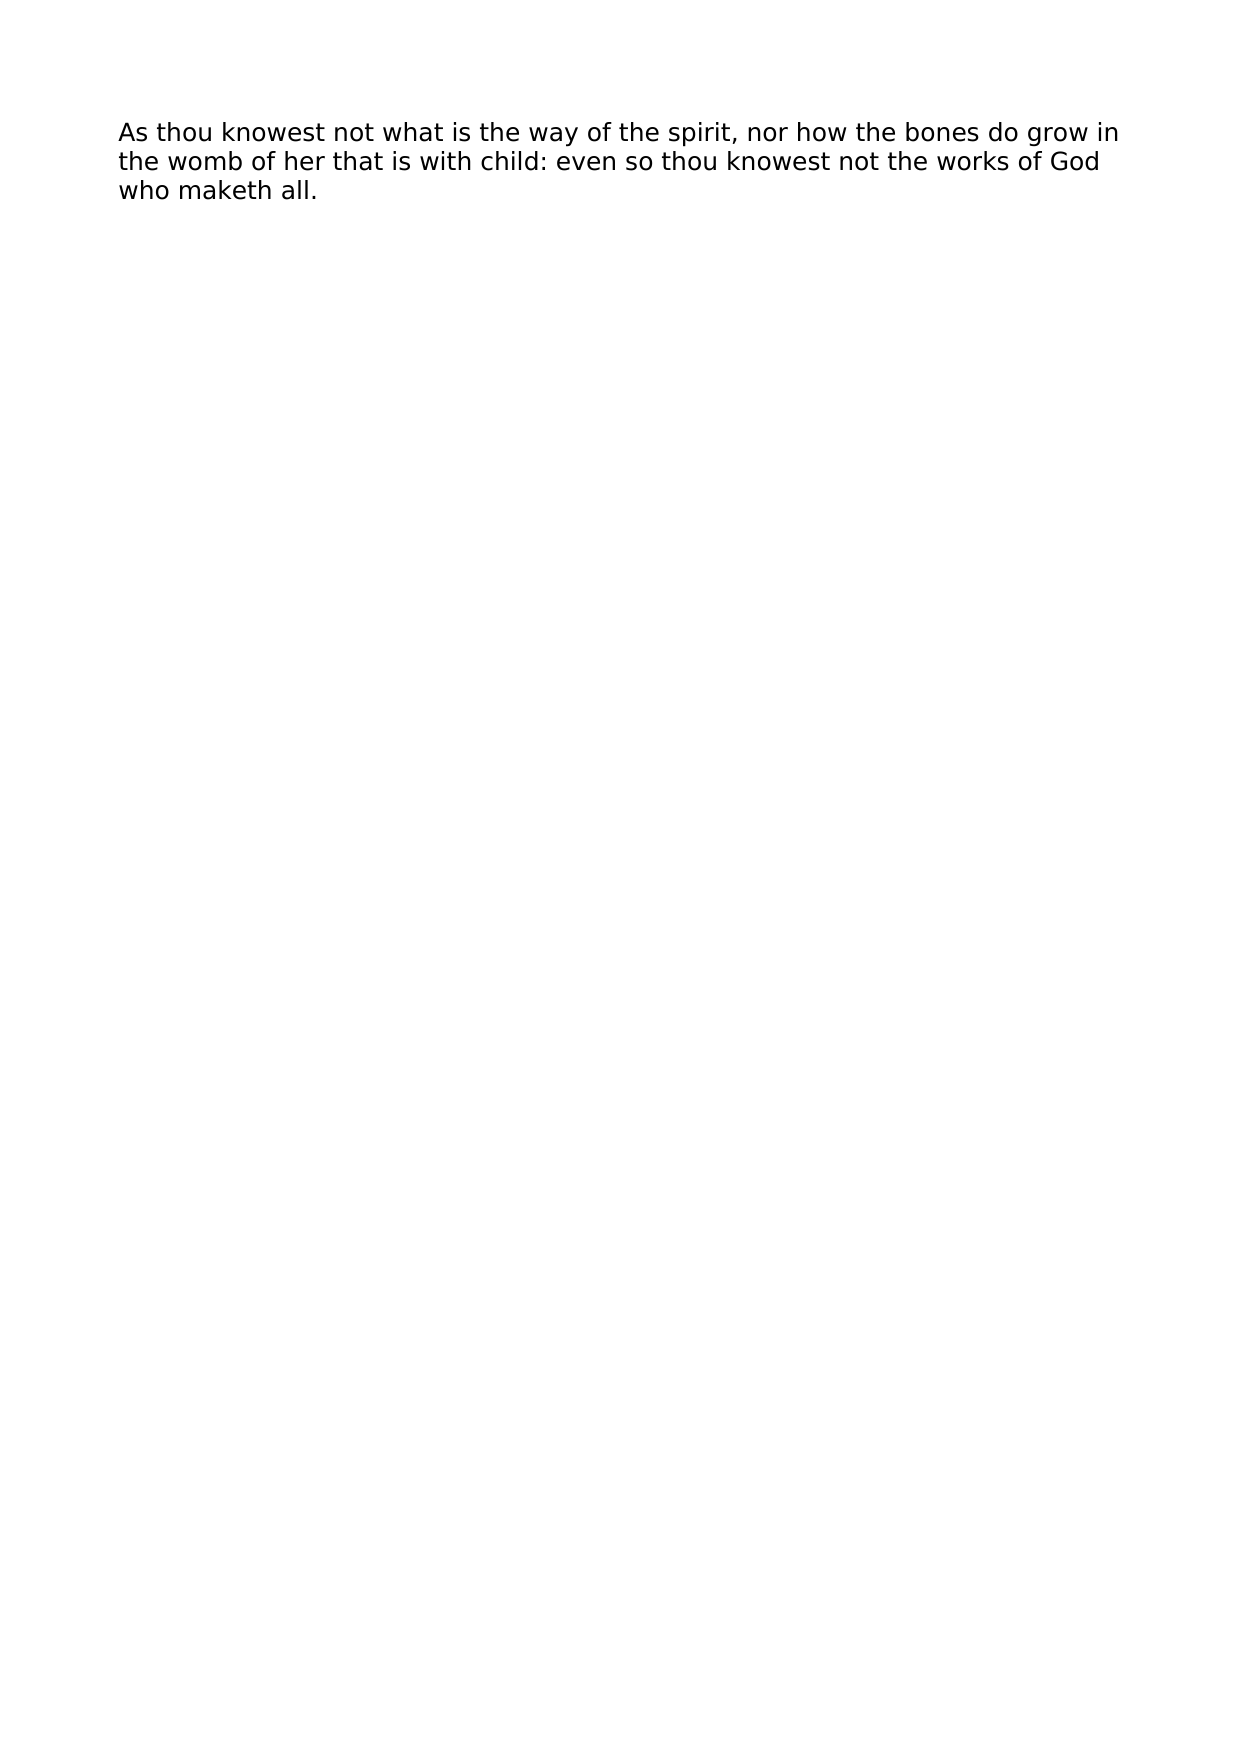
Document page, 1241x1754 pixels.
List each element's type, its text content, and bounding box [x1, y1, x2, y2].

text As thou knowest not what is the way of the spirit, nor how the bones do grow in the womb of her that is with child: even so thou knowest not the works of God who maketh all. [118, 118, 1122, 206]
